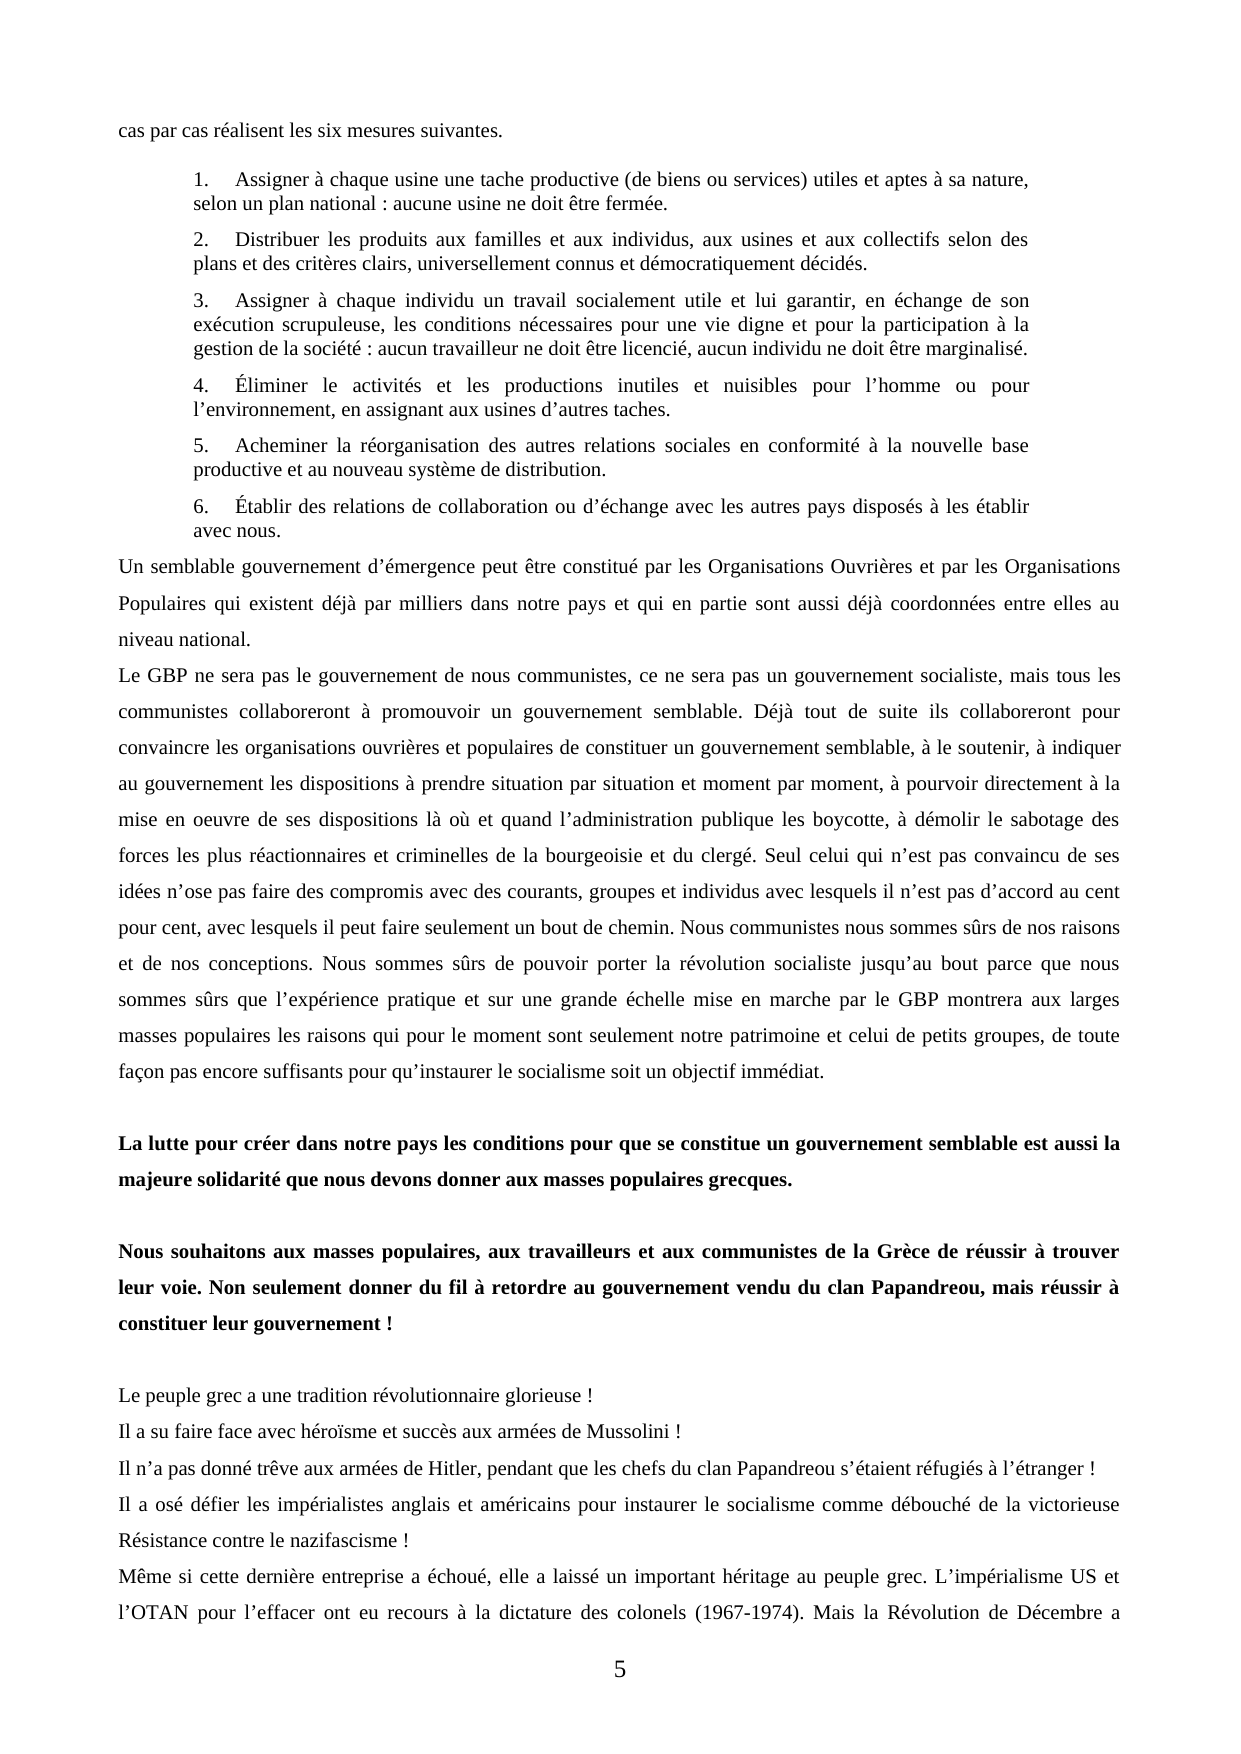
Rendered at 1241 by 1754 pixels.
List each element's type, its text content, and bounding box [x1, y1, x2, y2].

text 2. Distribuer les produits aux familles et aux individus, aux usines et aux collectifs selon des plans et des critères clairs, universellement connus et démocratiquement décidés. [193, 227, 1030, 275]
text 3. Assigner à chaque individu un travail socialement utile et lui garantir, en échange de son exécution scrupuleuse, les conditions nécessaires pour une vie digne et pour la participation à la gestion de la société : aucun travailleur ne doit être licencié, aucun individu ne doit être marginalisé. [193, 288, 1030, 360]
text Même si cette dernière entreprise a échoué, elle a laissé un important héritage au peuple grec. L’impérialisme US et l’OTAN pour l’effacer ont eu recours à la dictature des colonels (1967-1974). Mais la Révolution de Décembre a [118, 1564, 1122, 1624]
text Le peuple grec a une tradition révolutionnaire glorieuse ! [118, 1383, 1122, 1407]
text Le GBP ne sera pas le gouvernement de nous communistes, ce ne sera pas un gouvernement socialiste, mais tous les communistes collaboreront à promouvoir un gouvernement semblable. Déjà tout de suite ils collaboreront pour convaincre les organisations ouvrières et populaires de constituer un gouvernement semblable, à le soutenir, à indiquer au gouvernement les dispositions à prendre situation par situation et moment par moment, à pourvoir directement à la mise en oeuvre de ses dispositions là où et quand l’administration publique les boycotte, à démolir le sabotage des forces les plus réactionnaires et criminelles de la bourgeoisie et du clergé. Seul celui qui n’est pas convaincu de ses idées n’ose pas faire des compromis avec des courants, groupes et individus avec lesquels il n’est pas d’accord au cent pour cent, avec lesquels il peut faire seulement un bout de chemin. Nous communistes nous sommes sûrs de nos raisons et de nos conceptions. Nous sommes sûrs de pouvoir porter la révolution socialiste jusqu’au bout parce que nous sommes sûrs que l’expérience pratique et sur une grande échelle mise en marche par le GBP montrera aux larges masses populaires les raisons qui pour le moment sont seulement notre patrimoine et celui de petits groupes, de toute façon pas encore suffisants pour qu’instaurer le socialisme soit un objectif immédiat. [118, 663, 1122, 1083]
text 5. Acheminer la réorganisation des autres relations sociales en conformité à la nouvelle base productive et au nouveau système de distribution. [193, 433, 1030, 481]
text Il a osé défier les impérialistes anglais et américains pour instaurer le socialisme comme débouché de la victorieuse Résistance contre le nazifascisme ! [118, 1492, 1122, 1552]
text 4. Éliminer le activités et les productions inutiles et nuisibles pour l’homme ou pour l’environnement, en assignant aux usines d’autres taches. [193, 373, 1030, 421]
text 6. Établir des relations de collaboration ou d’échange avec les autres pays disposés à les établir avec nous. [193, 494, 1030, 542]
text Un semblable gouvernement d’émergence peut être constitué par les Organisations Ouvrières et par les Organisations Populaires qui existent déjà par milliers dans notre pays et qui en partie sont aussi déjà coordonnées entre elles au niveau national. [118, 554, 1122, 651]
text cas par cas réalisent les six mesures suivantes. [118, 118, 1122, 142]
text Nous souhaitons aux masses populaires, aux travailleurs et aux communistes de la Grèce de réussir à trouver leur voie. Non seulement donner du fil à retordre au gouvernement vendu du clan Papandreou, mais réussir à constituer leur gouvernement ! [118, 1239, 1122, 1335]
text Il a su faire face avec héroïsme et succès aux armées de Mussolini ! [118, 1419, 1122, 1443]
text 1. Assigner à chaque usine une tache productive (de biens ou services) utiles et aptes à sa nature, selon un plan national : aucune usine ne doit être fermée. [193, 167, 1030, 215]
text La lutte pour créer dans notre pays les conditions pour que se constitue un gouvernement semblable est aussi la majeure solidarité que nous devons donner aux masses populaires grecques. [118, 1131, 1122, 1191]
text Il n’a pas donné trêve aux armées de Hitler, pendant que les chefs du clan Papandreou s’étaient réfugiés à l’étranger ! [118, 1456, 1122, 1479]
